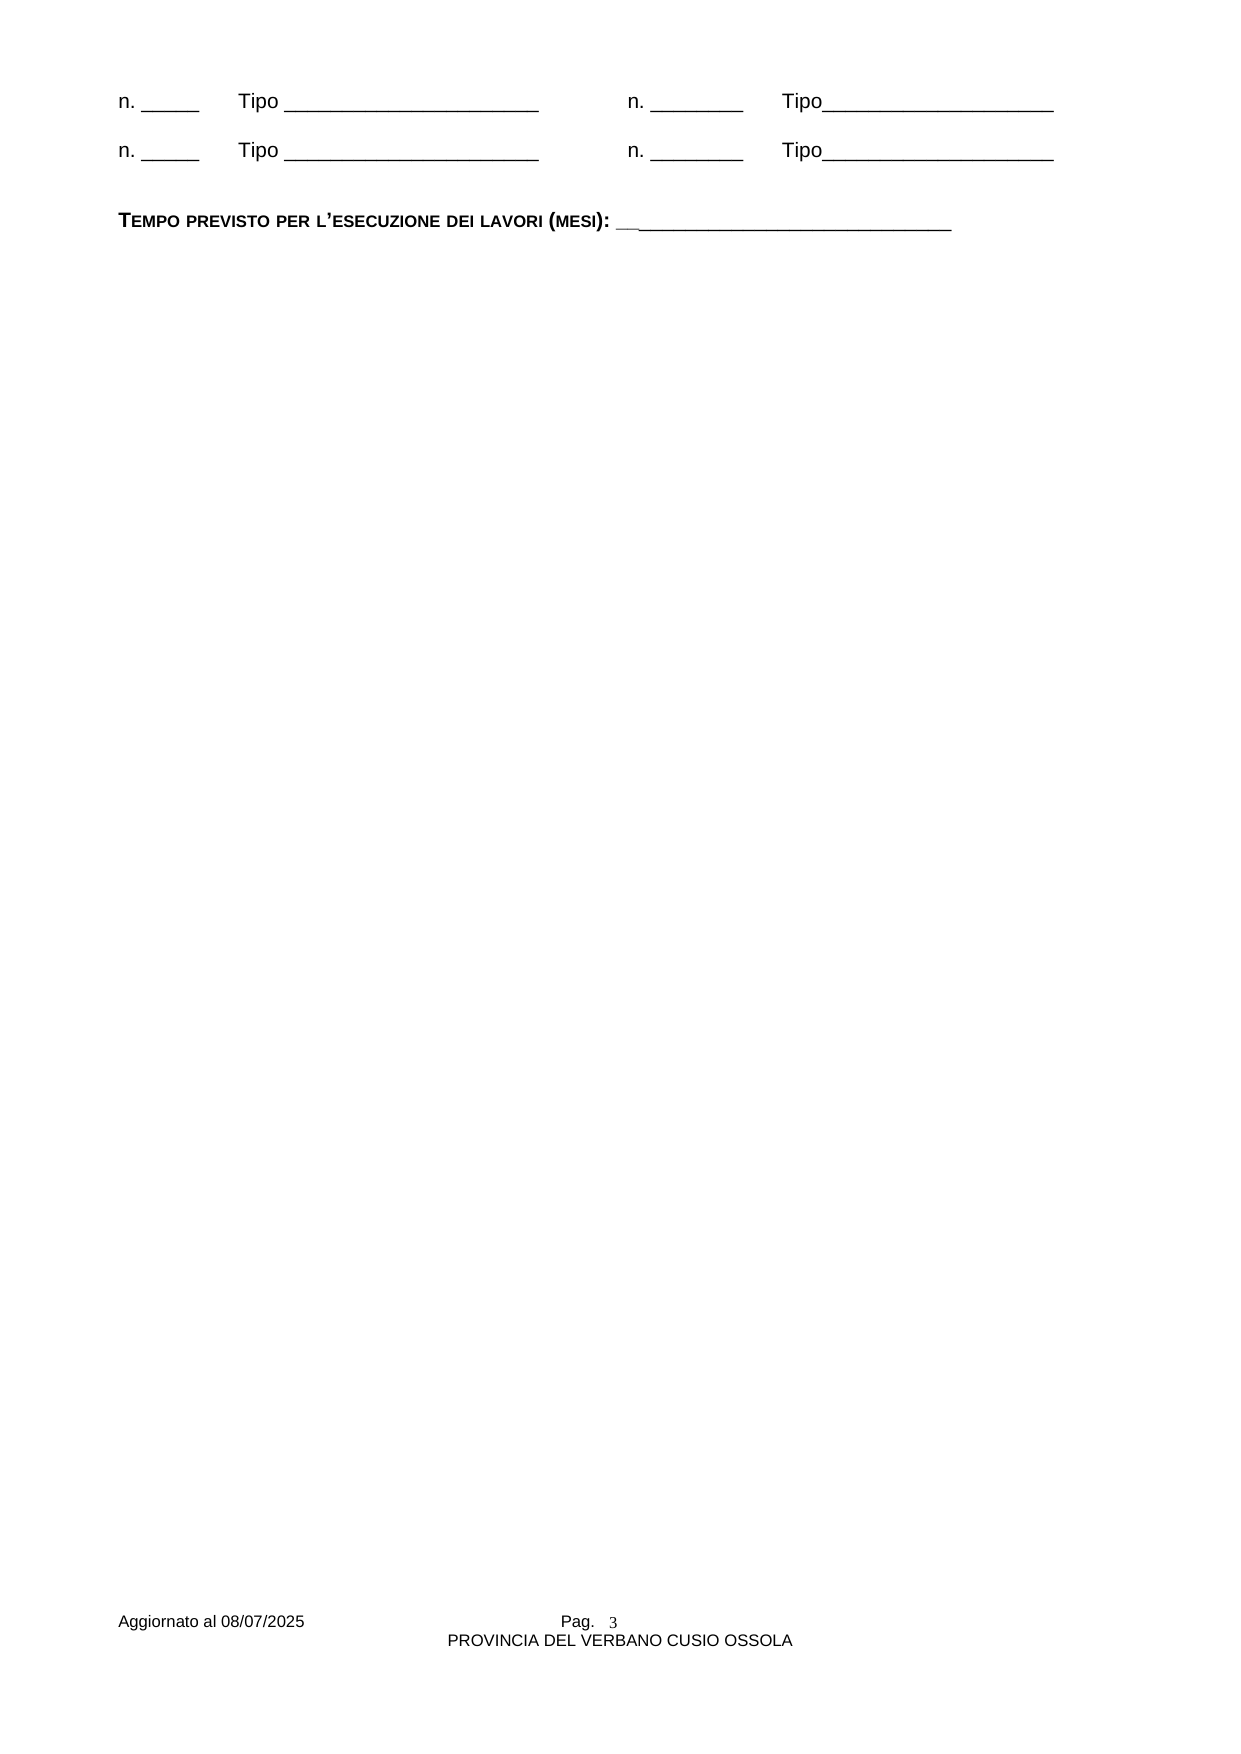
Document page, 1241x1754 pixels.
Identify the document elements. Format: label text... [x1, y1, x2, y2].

table_cell Tipo ______________________ [231, 138, 620, 182]
text Tempo previsto per l’esecuzione dei lavori (mesi): _____________________________ [118, 207, 1122, 231]
table_cell Tipo____________________ [774, 138, 1086, 182]
table_header Tipo ______________________ [231, 89, 620, 138]
table_cell n. ________ [620, 138, 774, 182]
table_header n. ________ [620, 89, 774, 138]
table_header n. _____ [111, 89, 231, 138]
table_header Tipo____________________ [774, 89, 1086, 138]
table_cell n. _____ [111, 138, 231, 182]
